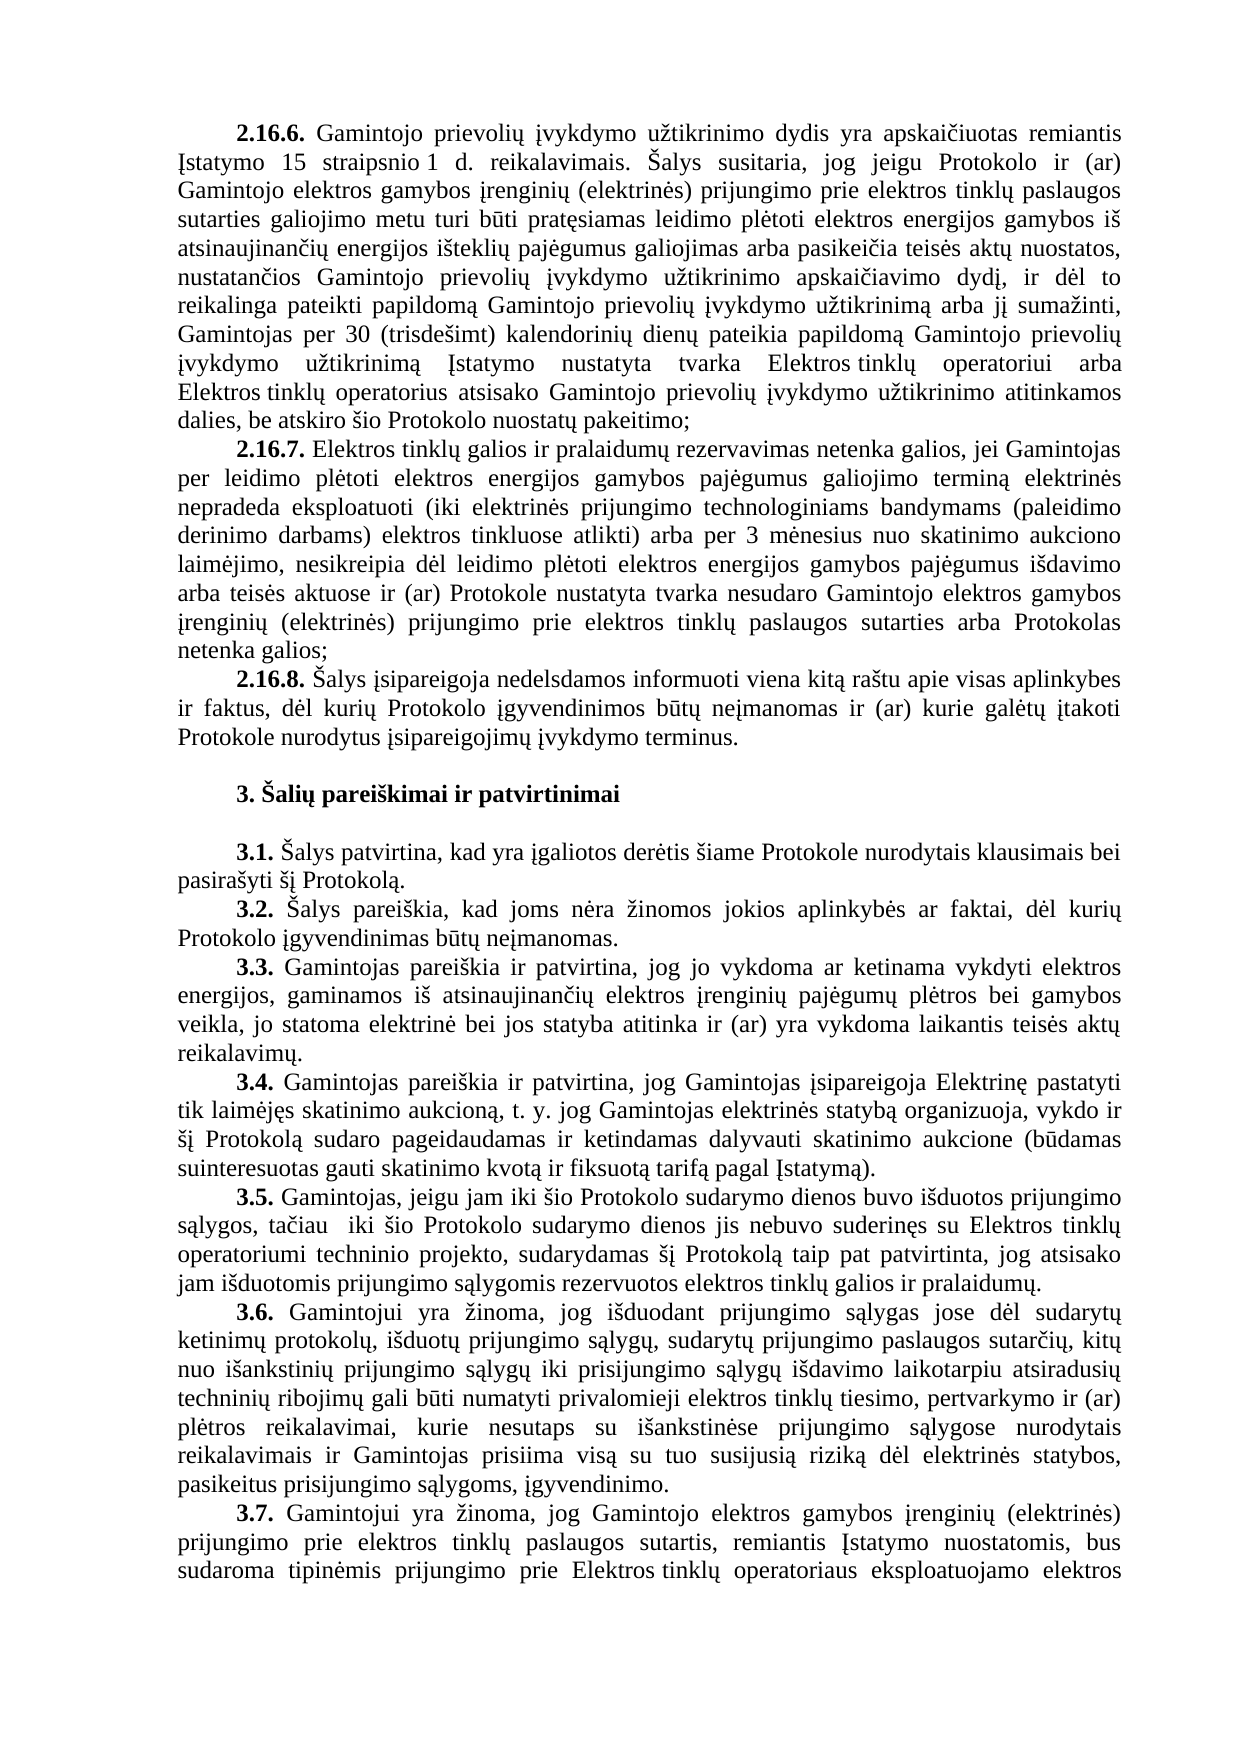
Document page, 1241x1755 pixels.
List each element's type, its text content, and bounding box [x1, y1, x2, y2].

text 3.3. Gamintojas pareiškia ir patvirtina, jog jo vykdoma ar ketinama vykdyti elektros energijos, gaminamos iš atsinaujinančių elektros įrenginių pajėgumų plėtros bei gamybos veikla, jo statoma elektrinė bei jos statyba atitinka ir (ar) yra vykdoma laikantis teisės aktų reikalavimų. [177, 952, 1122, 1067]
text 3.5. Gamintojas, jeigu jam iki šio Protokolo sudarymo dienos buvo išduotos prijungimo sąlygos, tačiau iki šio Protokolo sudarymo dienos jis nebuvo suderinęs su Elektros tinklų operatoriumi techninio projekto, sudarydamas šį Protokolą taip pat patvirtinta, jog atsisako jam išduotomis prijungimo sąlygomis rezervuotos elektros tinklų galios ir pralaidumų. [177, 1182, 1122, 1297]
text 3.2. Šalys pareiškia, kad joms nėra žinomos jokios aplinkybės ar faktai, dėl kurių Protokolo įgyvendinimas būtų neįmanomas. [177, 894, 1122, 952]
text 2.16.6. Gamintojo prievolių įvykdymo užtikrinimo dydis yra apskaičiuotas remiantis Įstatymo 15 straipsnio 1 d. reikalavimais. Šalys susitaria, jog jeigu Protokolo ir (ar) Gamintojo elektros gamybos įrenginių (elektrinės) prijungimo prie elektros tinklų paslaugos sutarties galiojimo metu turi būti pratęsiamas leidimo plėtoti elektros energijos gamybos iš atsinaujinančių energijos išteklių pajėgumus galiojimas arba pasikeičia teisės aktų nuostatos, nustatančios Gamintojo prievolių įvykdymo užtikrinimo apskaičiavimo dydį, ir dėl to reikalinga pateikti papildomą Gamintojo prievolių įvykdymo užtikrinimą arba jį sumažinti, Gamintojas per 30 (trisdešimt) kalendorinių dienų pateikia papildomą Gamintojo prievolių įvykdymo užtikrinimą Įstatymo nustatyta tvarka Elektros tinklų operatoriui arba Elektros tinklų operatorius atsisako Gamintojo prievolių įvykdymo užtikrinimo atitinkamos dalies, be atskiro šio Protokolo nuostatų pakeitimo; [177, 118, 1122, 434]
text 3.6. Gamintojui yra žinoma, jog išduodant prijungimo sąlygas jose dėl sudarytų ketinimų protokolų, išduotų prijungimo sąlygų, sudarytų prijungimo paslaugos sutarčių, kitų nuo išankstinių prijungimo sąlygų iki prisijungimo sąlygų išdavimo laikotarpiu atsiradusių techninių ribojimų gali būti numatyti privalomieji elektros tinklų tiesimo, pertvarkymo ir (ar) plėtros reikalavimai, kurie nesutaps su išankstinėse prijungimo sąlygose nurodytais reikalavimais ir Gamintojas prisiima visą su tuo susijusią riziką dėl elektrinės statybos, pasikeitus prisijungimo sąlygoms, įgyvendinimo. [177, 1297, 1122, 1498]
text 2.16.8. Šalys įsipareigoja nedelsdamos informuoti viena kitą raštu apie visas aplinkybes ir faktus, dėl kurių Protokolo įgyvendinimos būtų neįmanomas ir (ar) kurie galėtų įtakoti Protokole nurodytus įsipareigojimų įvykdymo terminus. [177, 664, 1122, 751]
text 2.16.7. Elektros tinklų galios ir pralaidumų rezervavimas netenka galios, jei Gamintojas per leidimo plėtoti elektros energijos gamybos pajėgumus galiojimo terminą elektrinės nepradeda eksploatuoti (iki elektrinės prijungimo technologiniams bandymams (paleidimo derinimo darbams) elektros tinkluose atlikti) arba per 3 mėnesius nuo skatinimo aukciono laimėjimo, nesikreipia dėl leidimo plėtoti elektros energijos gamybos pajėgumus išdavimo arba teisės aktuose ir (ar) Protokole nustatyta tvarka nesudaro Gamintojo elektros gamybos įrenginių (elektrinės) prijungimo prie elektros tinklų paslaugos sutarties arba Protokolas netenka galios; [177, 434, 1122, 664]
text 3. Šalių pareiškimai ir patvirtinimai [177, 779, 1122, 808]
text 3.4. Gamintojas pareiškia ir patvirtina, jog Gamintojas įsipareigoja Elektrinę pastatyti tik laimėjęs skatinimo aukcioną, t. y. jog Gamintojas elektrinės statybą organizuoja, vykdo ir šį Protokolą sudaro pageidaudamas ir ketindamas dalyvauti skatinimo aukcione (būdamas suinteresuotas gauti skatinimo kvotą ir fiksuotą tarifą pagal Įstatymą). [177, 1067, 1122, 1182]
text 3.1. Šalys patvirtina, kad yra įgaliotos derėtis šiame Protokole nurodytais klausimais bei pasirašyti šį Protokolą. [177, 837, 1122, 894]
text 3.7. Gamintojui yra žinoma, jog Gamintojo elektros gamybos įrenginių (elektrinės) prijungimo prie elektros tinklų paslaugos sutartis, remiantis Įstatymo nuostatomis, bus sudaroma tipinėmis prijungimo prie Elektros tinklų operatoriaus eksploatuojamo elektros [177, 1498, 1122, 1584]
